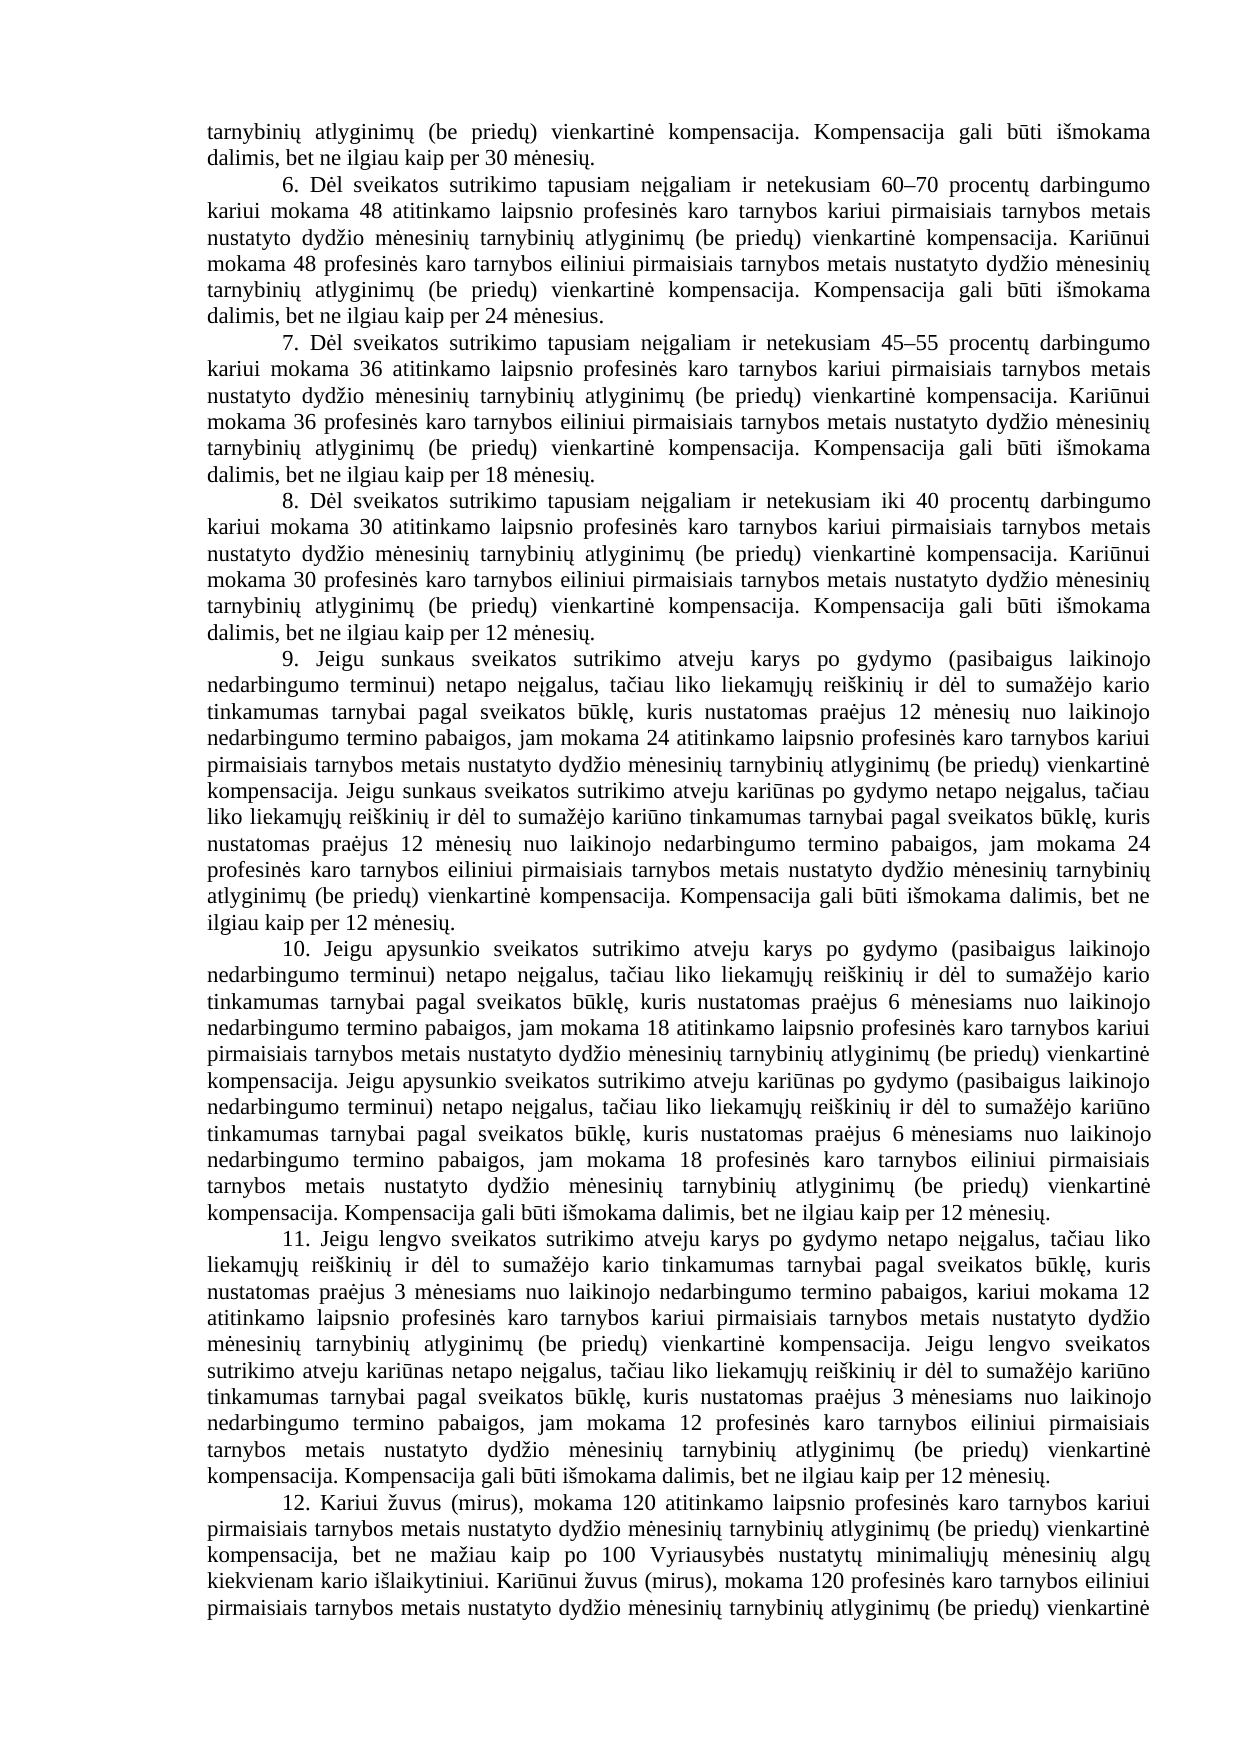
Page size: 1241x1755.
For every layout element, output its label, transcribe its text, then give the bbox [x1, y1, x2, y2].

text tarnybinių atlyginimų (be priedų) vienkartinė kompensacija. Kompensacija gali būti išmokama dalimis, bet ne ilgiau kaip per 30 mėnesių. [207, 118, 1152, 171]
text 9. Jeigu sunkaus sveikatos sutrikimo atveju karys po gydymo (pasibaigus laikinojo nedarbingumo terminui) netapo neįgalus, tačiau liko liekamųjų reiškinių ir dėl to sumažėjo kario tinkamumas tarnybai pagal sveikatos būklę, kuris nustatomas praėjus 12 mėnesių nuo laikinojo nedarbingumo termino pabaigos, jam mokama 24 atitinkamo laipsnio profesinės karo tarnybos kariui pirmaisiais tarnybos metais nustatyto dydžio mėnesinių tarnybinių atlyginimų (be priedų) vienkartinė kompensacija. Jeigu sunkaus sveikatos sutrikimo atveju kariūnas po gydymo netapo neįgalus, tačiau liko liekamųjų reiškinių ir dėl to sumažėjo kariūno tinkamumas tarnybai pagal sveikatos būklę, kuris nustatomas praėjus 12 mėnesių nuo laikinojo nedarbingumo termino pabaigos, jam mokama 24 profesinės karo tarnybos eiliniui pirmaisiais tarnybos metais nustatyto dydžio mėnesinių tarnybinių atlyginimų (be priedų) vienkartinė kompensacija. Kompensacija gali būti išmokama dalimis, bet ne ilgiau kaip per 12 mėnesių. [207, 645, 1152, 935]
text 6. Dėl sveikatos sutrikimo tapusiam neįgaliam ir netekusiam 60–70 procentų darbingumo kariui mokama 48 atitinkamo laipsnio profesinės karo tarnybos kariui pirmaisiais tarnybos metais nustatyto dydžio mėnesinių tarnybinių atlyginimų (be priedų) vienkartinė kompensacija. Kariūnui mokama 48 profesinės karo tarnybos eiliniui pirmaisiais tarnybos metais nustatyto dydžio mėnesinių tarnybinių atlyginimų (be priedų) vienkartinė kompensacija. Kompensacija gali būti išmokama dalimis, bet ne ilgiau kaip per 24 mėnesius. [207, 171, 1152, 329]
text 11. Jeigu lengvo sveikatos sutrikimo atveju karys po gydymo netapo neįgalus, tačiau liko liekamųjų reiškinių ir dėl to sumažėjo kario tinkamumas tarnybai pagal sveikatos būklę, kuris nustatomas praėjus 3 mėnesiams nuo laikinojo nedarbingumo termino pabaigos, kariui mokama 12 atitinkamo laipsnio profesinės karo tarnybos kariui pirmaisiais tarnybos metais nustatyto dydžio mėnesinių tarnybinių atlyginimų (be priedų) vienkartinė kompensacija. Jeigu lengvo sveikatos sutrikimo atveju kariūnas netapo neįgalus, tačiau liko liekamųjų reiškinių ir dėl to sumažėjo kariūno tinkamumas tarnybai pagal sveikatos būklę, kuris nustatomas praėjus 3 mėnesiams nuo laikinojo nedarbingumo termino pabaigos, jam mokama 12 profesinės karo tarnybos eiliniui pirmaisiais tarnybos metais nustatyto dydžio mėnesinių tarnybinių atlyginimų (be priedų) vienkartinė kompensacija. Kompensacija gali būti išmokama dalimis, bet ne ilgiau kaip per 12 mėnesių. [207, 1225, 1152, 1488]
text 8. Dėl sveikatos sutrikimo tapusiam neįgaliam ir netekusiam iki 40 procentų darbingumo kariui mokama 30 atitinkamo laipsnio profesinės karo tarnybos kariui pirmaisiais tarnybos metais nustatyto dydžio mėnesinių tarnybinių atlyginimų (be priedų) vienkartinė kompensacija. Kariūnui mokama 30 profesinės karo tarnybos eiliniui pirmaisiais tarnybos metais nustatyto dydžio mėnesinių tarnybinių atlyginimų (be priedų) vienkartinė kompensacija. Kompensacija gali būti išmokama dalimis, bet ne ilgiau kaip per 12 mėnesių. [207, 487, 1152, 645]
text 7. Dėl sveikatos sutrikimo tapusiam neįgaliam ir netekusiam 45–55 procentų darbingumo kariui mokama 36 atitinkamo laipsnio profesinės karo tarnybos kariui pirmaisiais tarnybos metais nustatyto dydžio mėnesinių tarnybinių atlyginimų (be priedų) vienkartinė kompensacija. Kariūnui mokama 36 profesinės karo tarnybos eiliniui pirmaisiais tarnybos metais nustatyto dydžio mėnesinių tarnybinių atlyginimų (be priedų) vienkartinė kompensacija. Kompensacija gali būti išmokama dalimis, bet ne ilgiau kaip per 18 mėnesių. [207, 329, 1152, 487]
text 12. Kariui žuvus (mirus), mokama 120 atitinkamo laipsnio profesinės karo tarnybos kariui pirmaisiais tarnybos metais nustatyto dydžio mėnesinių tarnybinių atlyginimų (be priedų) vienkartinė kompensacija, bet ne mažiau kaip po 100 Vyriausybės nustatytų minimaliųjų mėnesinių algų kiekvienam kario išlaikytiniui. Kariūnui žuvus (mirus), mokama 120 profesinės karo tarnybos eiliniui pirmaisiais tarnybos metais nustatyto dydžio mėnesinių tarnybinių atlyginimų (be priedų) vienkartinė [207, 1488, 1152, 1620]
text 10. Jeigu apysunkio sveikatos sutrikimo atveju karys po gydymo (pasibaigus laikinojo nedarbingumo terminui) netapo neįgalus, tačiau liko liekamųjų reiškinių ir dėl to sumažėjo kario tinkamumas tarnybai pagal sveikatos būklę, kuris nustatomas praėjus 6 mėnesiams nuo laikinojo nedarbingumo termino pabaigos, jam mokama 18 atitinkamo laipsnio profesinės karo tarnybos kariui pirmaisiais tarnybos metais nustatyto dydžio mėnesinių tarnybinių atlyginimų (be priedų) vienkartinė kompensacija. Jeigu apysunkio sveikatos sutrikimo atveju kariūnas po gydymo (pasibaigus laikinojo nedarbingumo terminui) netapo neįgalus, tačiau liko liekamųjų reiškinių ir dėl to sumažėjo kariūno tinkamumas tarnybai pagal sveikatos būklę, kuris nustatomas praėjus 6 mėnesiams nuo laikinojo nedarbingumo termino pabaigos, jam mokama 18 profesinės karo tarnybos eiliniui pirmaisiais tarnybos metais nustatyto dydžio mėnesinių tarnybinių atlyginimų (be priedų) vienkartinė kompensacija. Kompensacija gali būti išmokama dalimis, bet ne ilgiau kaip per 12 mėnesių. [207, 935, 1152, 1225]
